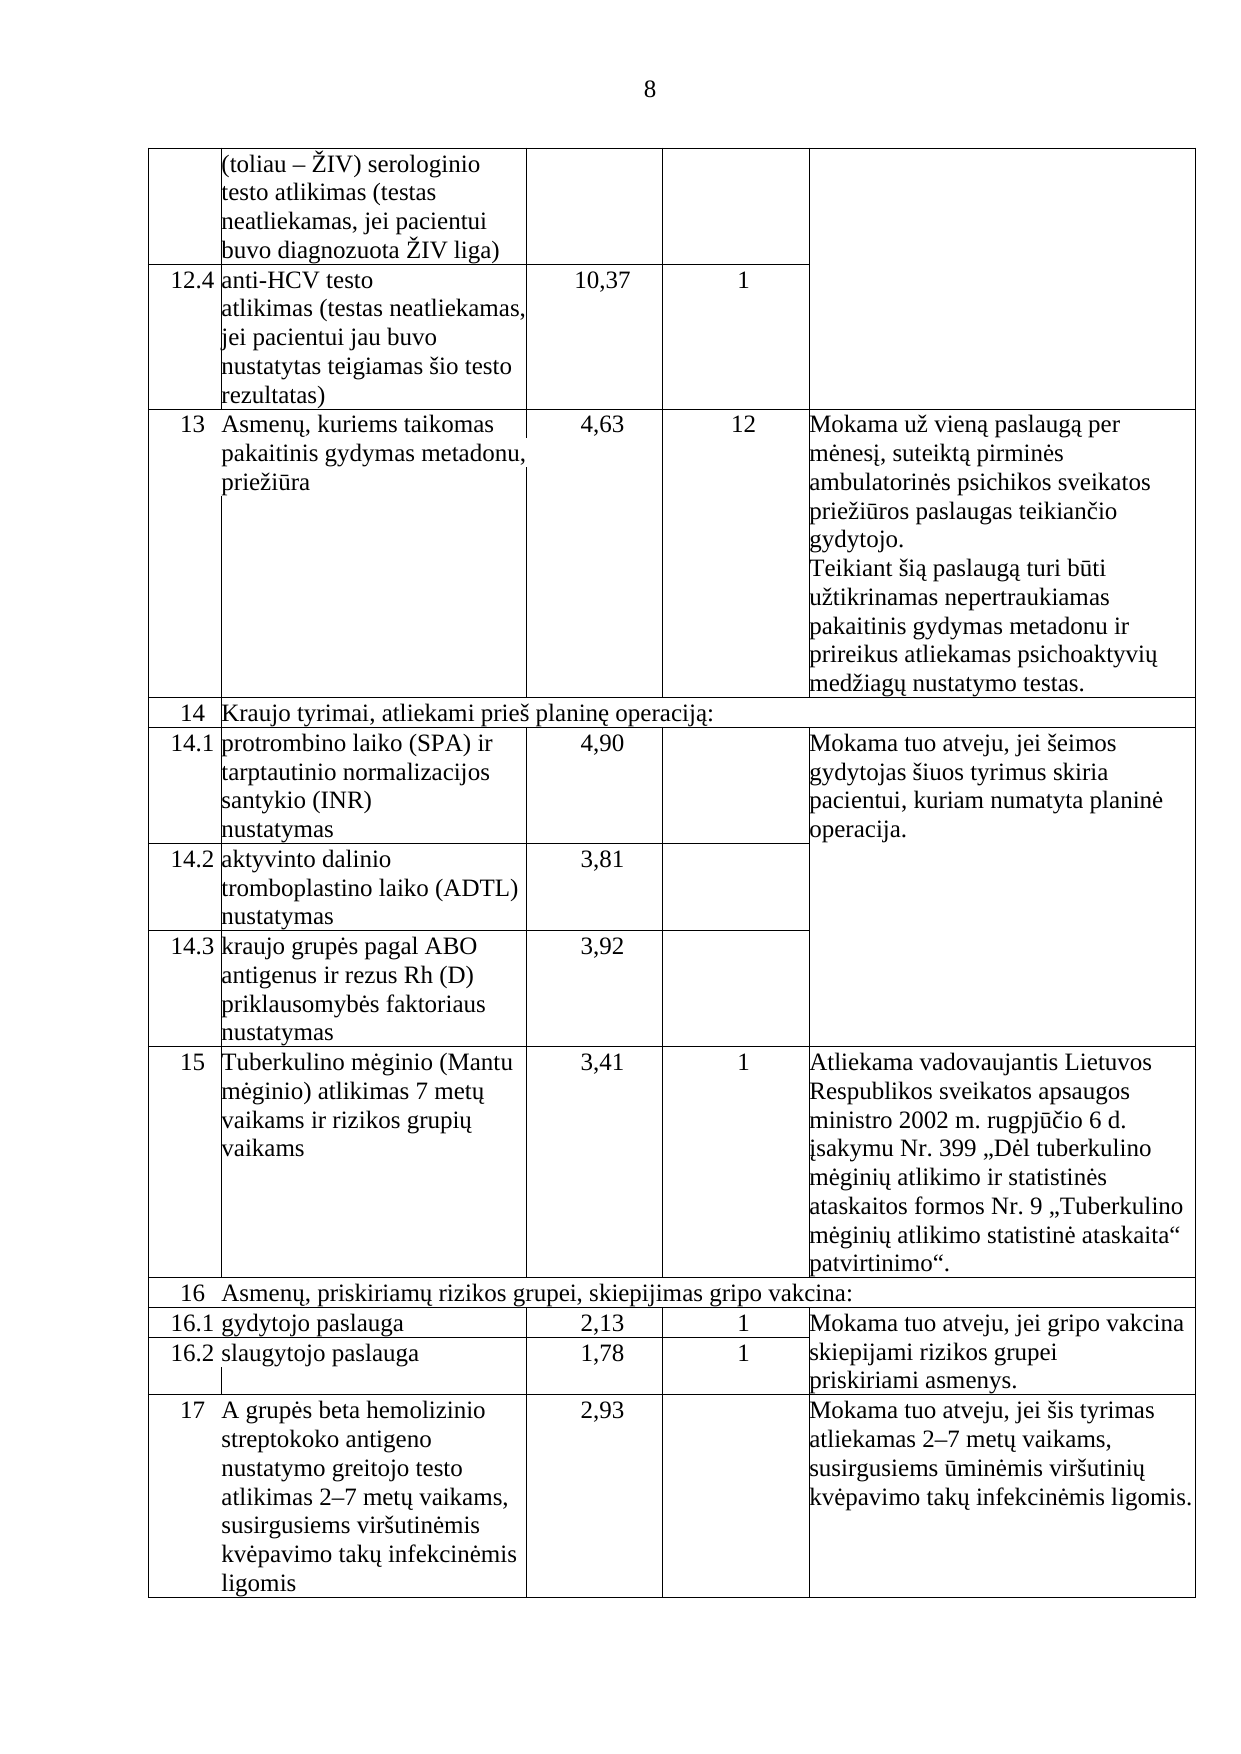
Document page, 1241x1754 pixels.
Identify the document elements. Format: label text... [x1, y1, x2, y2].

table_cell [663, 931, 809, 1046]
table_cell (toliau – ŽIV) serologinio testo atlikimas (testas neatliekamas, jei pacientui buvo diagnozuota ŽIV liga) [222, 149, 526, 264]
table_cell aktyvinto dalinio tromboplastino laiko (ADTL) nustatymas [222, 844, 526, 930]
table_cell 12 [663, 410, 809, 697]
table_cell 14 [149, 698, 221, 727]
table_cell Asmenų, priskiriamų rizikos grupei, skiepijimas gripo vakcina: [222, 1278, 1195, 1307]
table_cell [810, 149, 1195, 408]
table_cell A grupės beta hemolizinio streptokoko antigeno nustatymo greitojo testo atlikimas 2–7 metų vaikams, susirgusiems viršutinėmis kvėpavimo takų infekcinėmis ligomis [222, 1395, 526, 1597]
table_cell protrombino laiko (SPA) ir tarptautinio normalizacijos santykio (INR) nustatymas [222, 728, 526, 843]
table_cell Mokama tuo atveju, jei šeimos gydytojas šiuos tyrimus skiria pacientui, kuriam numatyta planinė operacija. [810, 728, 1195, 1046]
table_cell 1 [663, 1047, 809, 1277]
table_cell 12.4 [149, 265, 221, 408]
table_cell 1 [663, 1338, 809, 1394]
table_cell anti-HCV testo atlikimas (testas neatliekamas, jei pacientui jau buvo nustatytas teigiamas šio testo rezultatas) [222, 265, 526, 408]
table_cell 4,90 [527, 728, 662, 843]
table_cell 1 [663, 1308, 809, 1337]
table_cell 17 [149, 1395, 221, 1597]
table_cell 15 [149, 1047, 221, 1277]
table_cell 2,13 [527, 1308, 662, 1337]
table_cell 16 [149, 1278, 221, 1307]
table_cell 10,37 [527, 265, 662, 408]
table_cell Atliekama vadovaujantis Lietuvos Respublikos sveikatos apsaugos ministro 2002 m. rugpjūčio 6 d. įsakymu Nr. 399 „Dėl tuberkulino mėginių atlikimo ir statistinės ataskaitos formos Nr. 9 „Tuberkulino mėginių atlikimo statistinė ataskaita“ patvirtinimo“. [810, 1047, 1195, 1277]
table_cell 14.3 [149, 931, 221, 1046]
table_cell [527, 149, 662, 264]
table_cell [149, 149, 221, 264]
table_cell [663, 1395, 809, 1597]
table_cell [663, 149, 809, 264]
table_cell 3,81 [527, 844, 662, 930]
table_cell Mokama tuo atveju, jei šis tyrimas atliekamas 2–7 metų vaikams, susirgusiems ūminėmis viršutinių kvėpavimo takų infekcinėmis ligomis. [810, 1395, 1195, 1597]
table_cell 2,93 [527, 1395, 662, 1597]
table_cell Mokama už vieną paslaugą per mėnesį, suteiktą pirminės ambulatorinės psichikos sveikatos priežiūros paslaugas teikiančio gydytojo. Teikiant šią paslaugą turi būti užtikrinamas nepertraukiamas pakaitinis gydymas metadonu ir prireikus atliekamas psichoaktyvių medžiagų nustatymo testas. [810, 410, 1195, 697]
table_cell kraujo grupės pagal ABO antigenus ir rezus Rh (D) priklausomybės faktoriaus nustatymas [222, 931, 526, 1046]
table_cell [663, 728, 809, 843]
table_cell 1,78 [527, 1338, 662, 1394]
table_cell slaugytojo paslauga [222, 1338, 526, 1394]
table_cell Kraujo tyrimai, atliekami prieš planinę operaciją: [222, 698, 1195, 727]
table_cell 1 [663, 265, 809, 408]
table_cell 14.2 [149, 844, 221, 930]
table_cell 3,41 [527, 1047, 662, 1277]
table_cell 4,63 [527, 410, 662, 697]
table_cell [663, 844, 809, 930]
table_cell 13 [149, 410, 221, 697]
table_cell Asmenų, kuriems taikomas pakaitinis gydymas metadonu, priežiūra [222, 410, 526, 697]
table_cell 16.1 [149, 1308, 221, 1337]
table_cell 14.1 [149, 728, 221, 843]
table_cell gydytojo paslauga [222, 1308, 526, 1337]
table_cell 3,92 [527, 931, 662, 1046]
table_cell 16.2 [149, 1338, 221, 1394]
table_cell Tuberkulino mėginio (Mantu mėginio) atlikimas 7 metų vaikams ir rizikos grupių vaikams [222, 1047, 526, 1277]
table_cell Mokama tuo atveju, jei gripo vakcina skiepijami rizikos grupei priskiriami asmenys. [810, 1308, 1195, 1394]
